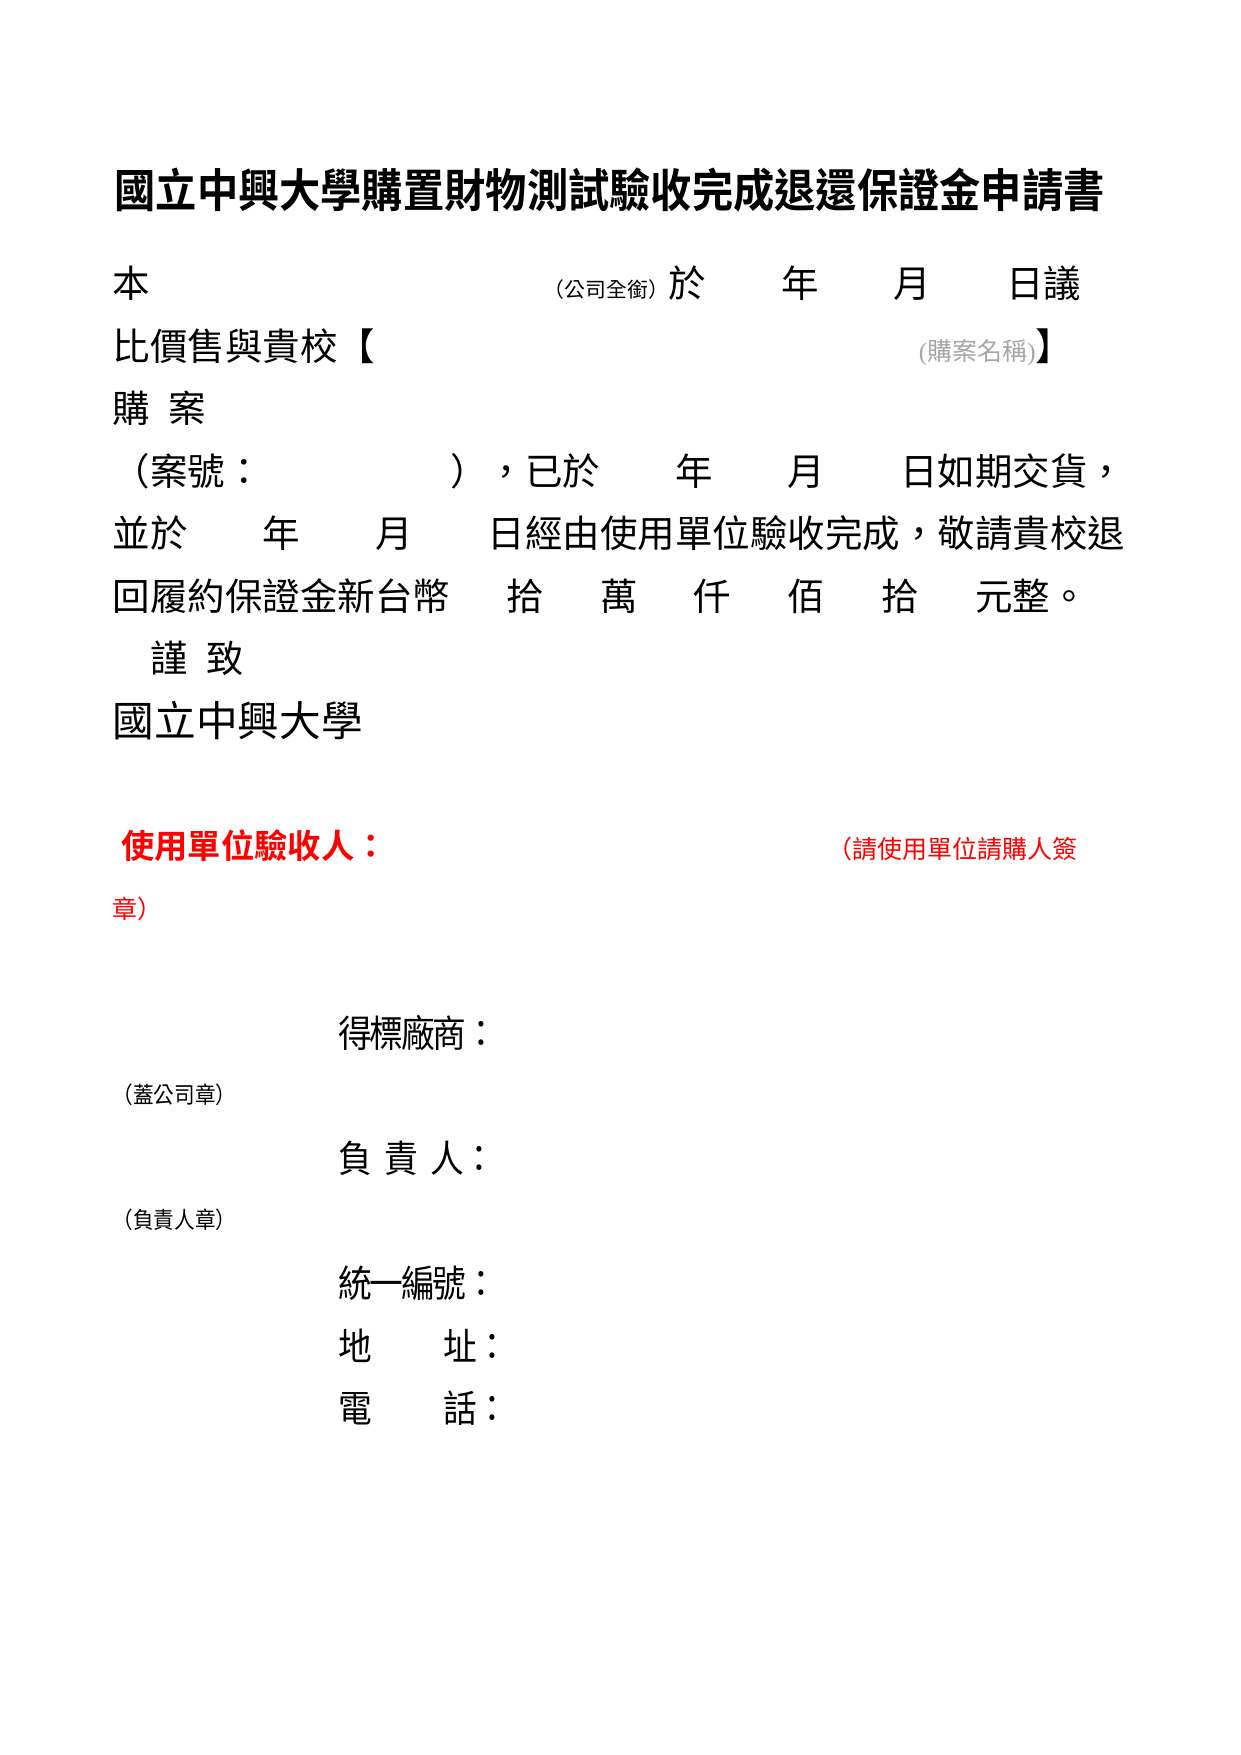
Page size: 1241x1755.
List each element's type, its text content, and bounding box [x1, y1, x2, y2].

text 謹 致 [112, 614, 1106, 677]
text 地 址： [112, 1302, 1106, 1364]
text （案號： ），已於 年 月 日如期交貨，並於 年 月 日經由使用單位驗收完成，敬請貴校退回履約保證金新台幣 拾 萬 仟 佰 拾 元整。 [112, 427, 1143, 614]
text 電 話： [112, 1364, 1106, 1427]
text 本 （公司全銜）於 年 月 日議比價售與貴校【 (購案名稱)】購 案 [112, 239, 1106, 427]
text 國立中興大學購置財物測試驗收完成退還保證金申請書 [112, 114, 1106, 239]
text 國立中興大學 [112, 677, 1106, 739]
text 使用單位驗收人： （請使用單位請購人簽章） [112, 802, 1106, 927]
text 統一編號： [112, 1239, 1106, 1302]
text 得標廠商： （蓋公司章） [112, 989, 1106, 1114]
text 負 責 人： （負責人章） [112, 1114, 1106, 1239]
